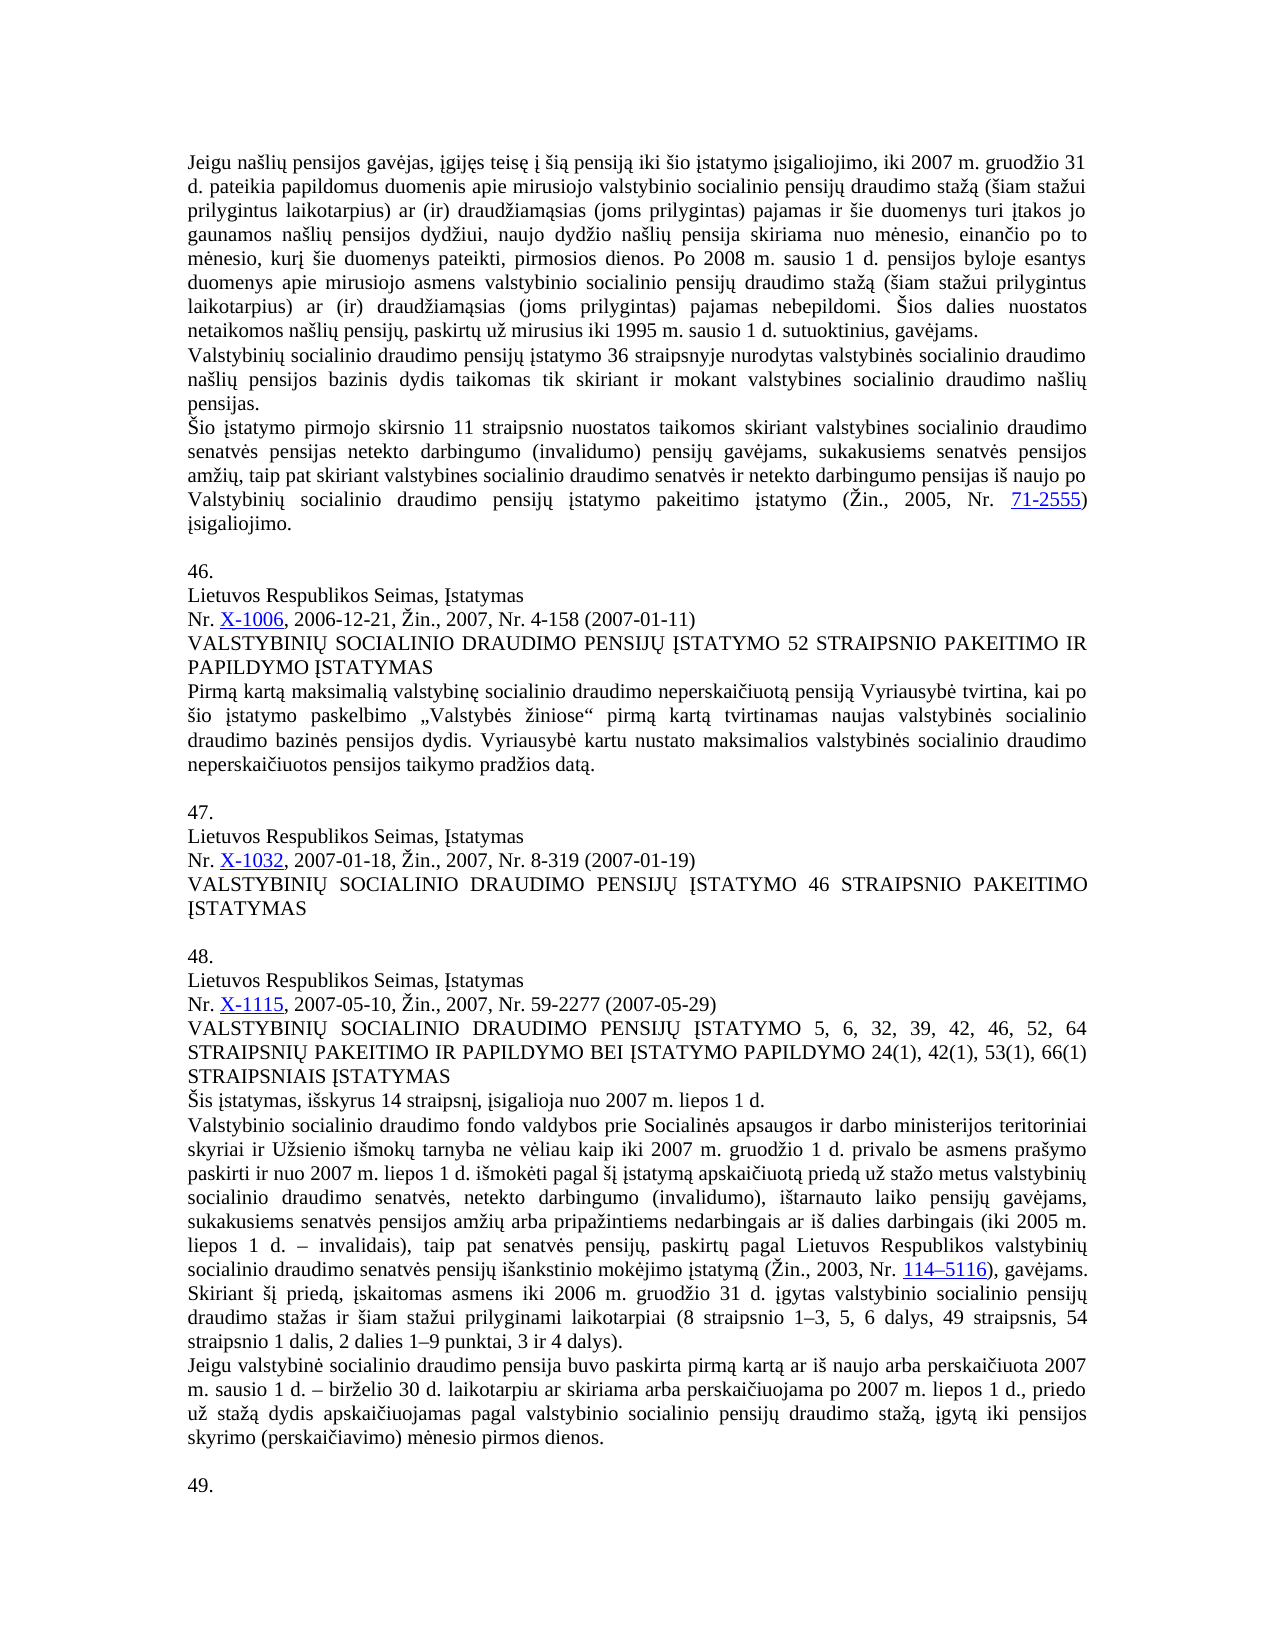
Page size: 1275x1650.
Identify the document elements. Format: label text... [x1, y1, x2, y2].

text Valstybinio socialinio draudimo fondo valdybos prie Socialinės apsaugos ir darbo ministerijos teritoriniai skyriai ir Užsienio išmokų tarnyba ne vėliau kaip iki 2007 m. gruodžio 1 d. privalo be asmens prašymo paskirti ir nuo 2007 m. liepos 1 d. išmokėti pagal šį įstatymą apskaičiuotą priedą už stažo metus valstybinių socialinio draudimo senatvės, netekto darbingumo (invalidumo), ištarnauto laiko pensijų gavėjams, sukakusiems senatvės pensijos amžių arba pripažintiems nedarbingais ar iš dalies darbingais (iki 2005 m. liepos 1 d. – invalidais), taip pat senatvės pensijų, paskirtų pagal Lietuvos Respublikos valstybinių socialinio draudimo senatvės pensijų išankstinio mokėjimo įstatymą (Žin., 2003, Nr. 114–5116), gavėjams. Skiriant šį priedą, įskaitomas asmens iki 2006 m. gruodžio 31 d. įgytas valstybinio socialinio pensijų draudimo stažas ir šiam stažui prilyginami laikotarpiai (8 straipsnio 1–3, 5, 6 dalys, 49 straipsnis, 54 straipsnio 1 dalis, 2 dalies 1–9 punktai, 3 ir 4 dalys). [187, 1112, 1088, 1353]
text Jeigu našlių pensijos gavėjas, įgijęs teisę į šią pensiją iki šio įstatymo įsigaliojimo, iki 2007 m. gruodžio 31 d. pateikia papildomus duomenis apie mirusiojo valstybinio socialinio pensijų draudimo stažą (šiam stažui prilygintus laikotarpius) ar (ir) draudžiamąsias (joms prilygintas) pajamas ir šie duomenys turi įtakos jo gaunamos našlių pensijos dydžiui, naujo dydžio našlių pensija skiriama nuo mėnesio, einančio po to mėnesio, kurį šie duomenys pateikti, pirmosios dienos. Po 2008 m. sausio 1 d. pensijos byloje esantys duomenys apie mirusiojo asmens valstybinio socialinio pensijų draudimo stažą (šiam stažui prilygintus laikotarpius) ar (ir) draudžiamąsias (joms prilygintas) pajamas nebepildomi. Šios dalies nuostatos netaikomos našlių pensijų, paskirtų už mirusius iki 1995 m. sausio 1 d. sutuoktinius, gavėjams. [187, 150, 1087, 342]
text 48. [187, 944, 1088, 968]
text VALSTYBINIŲ SOCIALINIO DRAUDIMO PENSIJŲ ĮSTATYMO 52 STRAIPSNIO PAKEITIMO IR PAPILDYMO ĮSTATYMAS [187, 631, 1088, 679]
text VALSTYBINIŲ SOCIALINIO DRAUDIMO PENSIJŲ ĮSTATYMO 46 STRAIPSNIO PAKEITIMO ĮSTATYMAS [187, 872, 1088, 920]
text 49. [187, 1473, 1088, 1497]
text Lietuvos Respublikos Seimas, Įstatymas [187, 968, 1088, 992]
text Lietuvos Respublikos Seimas, Įstatymas [187, 824, 1088, 848]
text VALSTYBINIŲ SOCIALINIO DRAUDIMO PENSIJŲ ĮSTATYMO 5, 6, 32, 39, 42, 46, 52, 64 STRAIPSNIŲ PAKEITIMO IR PAPILDYMO BEI ĮSTATYMO PAPILDYMO 24(1), 42(1), 53(1), 66(1) STRAIPSNIAIS ĮSTATYMAS [187, 1016, 1088, 1088]
text Pirmą kartą maksimalią valstybinę socialinio draudimo neperskaičiuotą pensiją Vyriausybė tvirtina, kai po šio įstatymo paskelbimo „Valstybės žiniose“ pirmą kartą tvirtinamas naujas valstybinės socialinio draudimo bazinės pensijos dydis. Vyriausybė kartu nustato maksimalios valstybinės socialinio draudimo neperskaičiuotos pensijos taikymo pradžios datą. [187, 679, 1088, 776]
text Nr. X-1006, 2006-12-21, Žin., 2007, Nr. 4-158 (2007-01-11) [187, 607, 1088, 631]
text Šio įstatymo pirmojo skirsnio 11 straipsnio nuostatos taikomos skiriant valstybines socialinio draudimo senatvės pensijas netekto darbingumo (invalidumo) pensijų gavėjams, sukakusiems senatvės pensijos amžių, taip pat skiriant valstybines socialinio draudimo senatvės ir netekto darbingumo pensijas iš naujo po Valstybinių socialinio draudimo pensijų įstatymo pakeitimo įstatymo (Žin., 2005, Nr. 71-2555) įsigaliojimo. [187, 415, 1087, 535]
text Nr. X-1032, 2007-01-18, Žin., 2007, Nr. 8-319 (2007-01-19) [187, 848, 1088, 872]
text Valstybinių socialinio draudimo pensijų įstatymo 36 straipsnyje nurodytas valstybinės socialinio draudimo našlių pensijos bazinis dydis taikomas tik skiriant ir mokant valstybines socialinio draudimo našlių pensijas. [187, 342, 1087, 415]
text Lietuvos Respublikos Seimas, Įstatymas [187, 583, 1088, 607]
text Nr. X-1115, 2007-05-10, Žin., 2007, Nr. 59-2277 (2007-05-29) [187, 992, 1088, 1016]
text Šis įstatymas, išskyrus 14 straipsnį, įsigalioja nuo 2007 m. liepos 1 d. [187, 1088, 1088, 1112]
text 47. [187, 800, 1088, 824]
text Jeigu valstybinė socialinio draudimo pensija buvo paskirta pirmą kartą ar iš naujo arba perskaičiuota 2007 m. sausio 1 d. – birželio 30 d. laikotarpiu ar skiriama arba perskaičiuojama po 2007 m. liepos 1 d., priedo už stažą dydis apskaičiuojamas pagal valstybinio socialinio pensijų draudimo stažą, įgytą iki pensijos skyrimo (perskaičiavimo) mėnesio pirmos dienos. [187, 1353, 1088, 1449]
text 46. [187, 559, 1088, 583]
